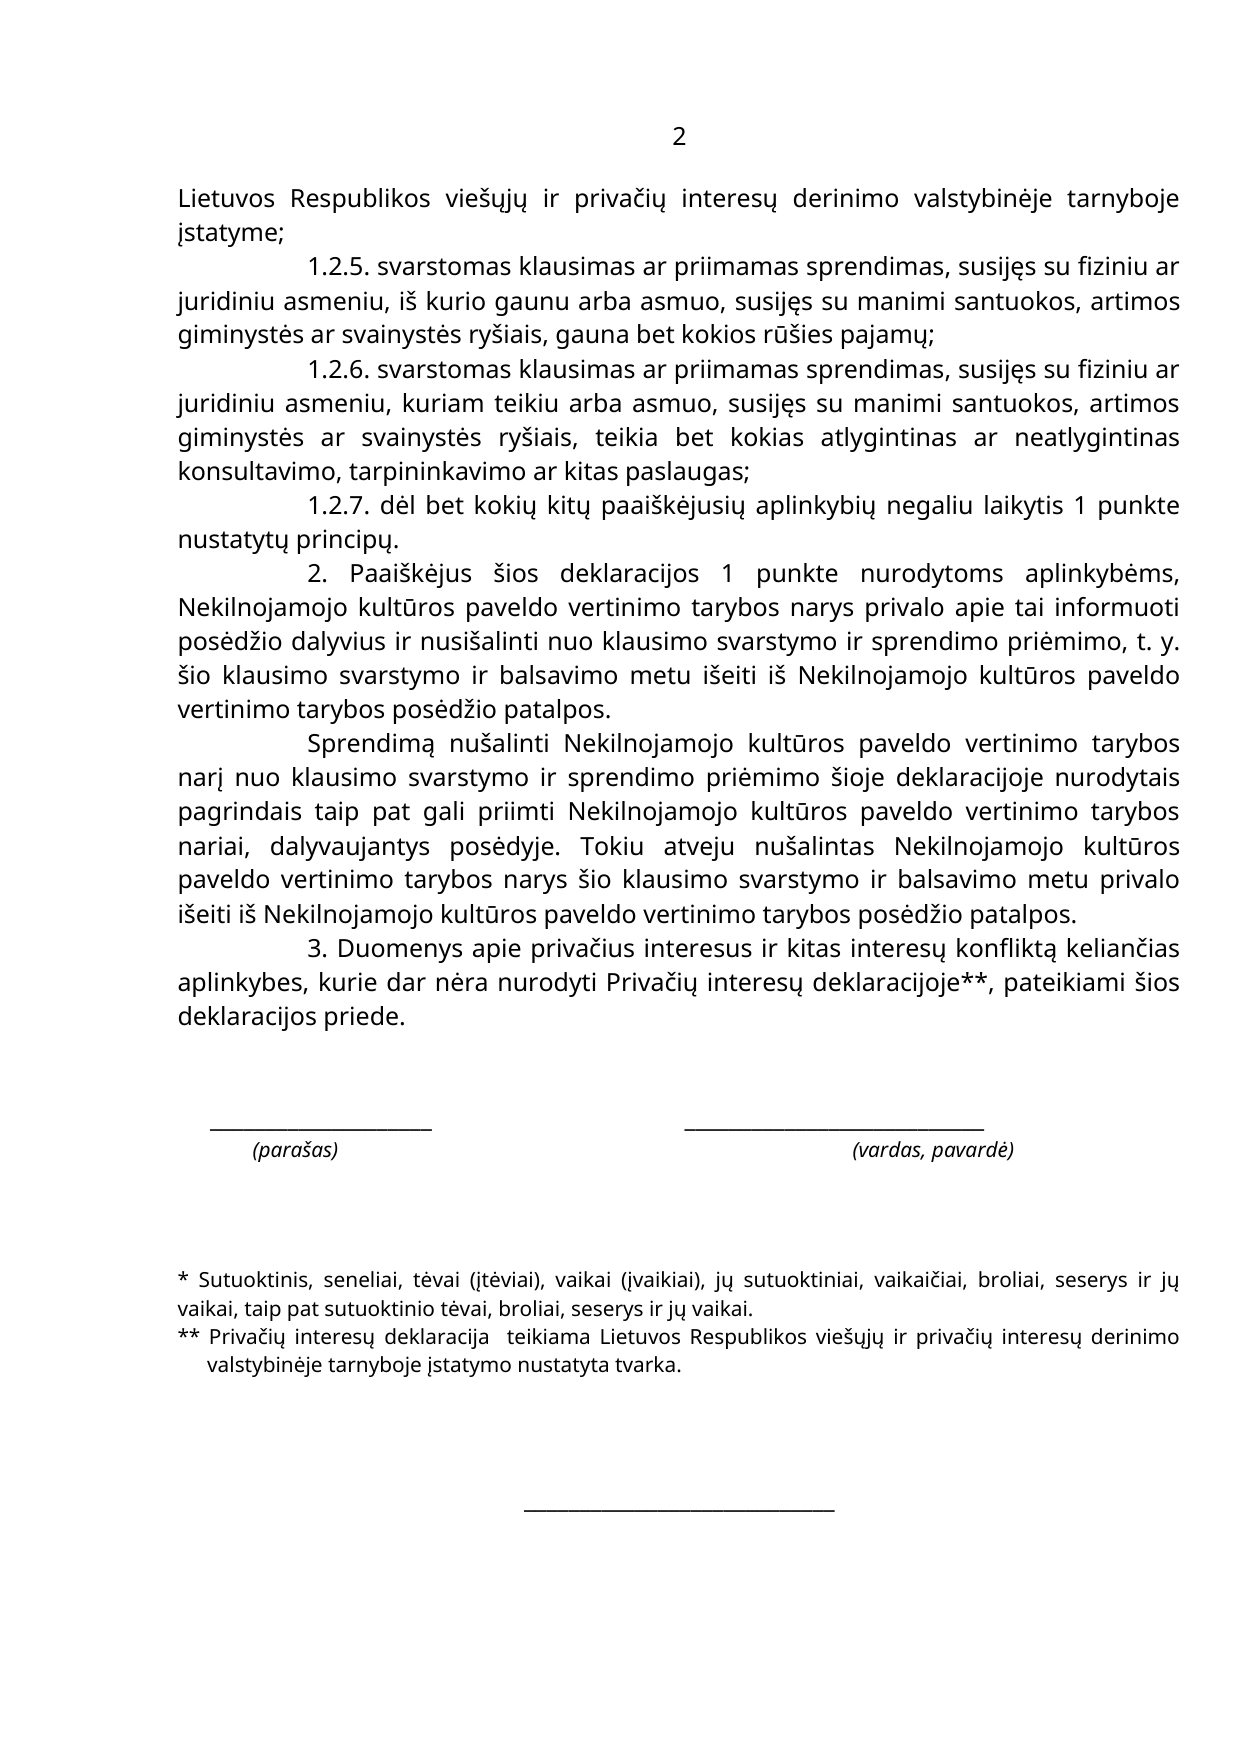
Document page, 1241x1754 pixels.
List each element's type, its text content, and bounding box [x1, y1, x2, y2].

text (parašas) (vardas, pavardė) [177, 1135, 1181, 1163]
text 1.2.5. svarstomas klausimas ar priimamas sprendimas, susijęs su fiziniu ar juridiniu asmeniu, iš kurio gaunu arba asmuo, susijęs su manimi santuokos, artimos giminystės ar svainystės ryšiais, gauna bet kokios rūšies pajamų; [177, 249, 1181, 351]
text ____________________ ___________________________ [177, 1101, 1181, 1135]
text 1.2.6. svarstomas klausimas ar priimamas sprendimas, susijęs su fiziniu ar juridiniu asmeniu, kuriam teikiu arba asmuo, susijęs su manimi santuokos, artimos giminystės ar svainystės ryšiais, teikia bet kokias atlygintinas ar neatlygintinas konsultavimo, tarpininkavimo ar kitas paslaugas; [177, 351, 1181, 487]
text 1.2.7. dėl bet kokių kitų paaiškėjusių aplinkybių negaliu laikytis 1 punkte nustatytų principų. [177, 487, 1181, 556]
text ** Privačių interesų deklaracija teikiama Lietuvos Respublikos viešųjų ir privačių interesų derinimo valstybinėje tarnyboje įstatymo nustatyta tvarka. [177, 1322, 1181, 1379]
text * Sutuoktinis, seneliai, tėvai (įtėviai), vaikai (įvaikiai), jų sutuoktiniai, vaikaičiai, broliai, seserys ir jų vaikai, taip pat sutuoktinio tėvai, broliai, seserys ir jų vaikai. [177, 1265, 1181, 1322]
text 2. Paaiškėjus šios deklaracijos 1 punkte nurodytoms aplinkybėms, Nekilnojamojo kultūros paveldo vertinimo tarybos narys privalo apie tai informuoti posėdžio dalyvius ir nusišalinti nuo klausimo svarstymo ir sprendimo priėmimo, t. y. šio klausimo svarstymo ir balsavimo metu išeiti iš Nekilnojamojo kultūros paveldo vertinimo tarybos posėdžio patalpos. [177, 556, 1181, 726]
text ____________________________ [177, 1481, 1181, 1515]
text Sprendimą nušalinti Nekilnojamojo kultūros paveldo vertinimo tarybos narį nuo klausimo svarstymo ir sprendimo priėmimo šioje deklaracijoje nurodytais pagrindais taip pat gali priimti Nekilnojamojo kultūros paveldo vertinimo tarybos nariai, dalyvaujantys posėdyje. Tokiu atveju nušalintas Nekilnojamojo kultūros paveldo vertinimo tarybos narys šio klausimo svarstymo ir balsavimo metu privalo išeiti iš Nekilnojamojo kultūros paveldo vertinimo tarybos posėdžio patalpos. [177, 726, 1181, 930]
text 3. Duomenys apie privačius interesus ir kitas interesų konfliktą keliančias aplinkybes, kurie dar nėra nurodyti Privačių interesų deklaracijoje**, pateikiami šios deklaracijos priede. [177, 930, 1181, 1032]
text Lietuvos Respublikos viešųjų ir privačių interesų derinimo valstybinėje tarnyboje įstatyme; [177, 181, 1181, 249]
